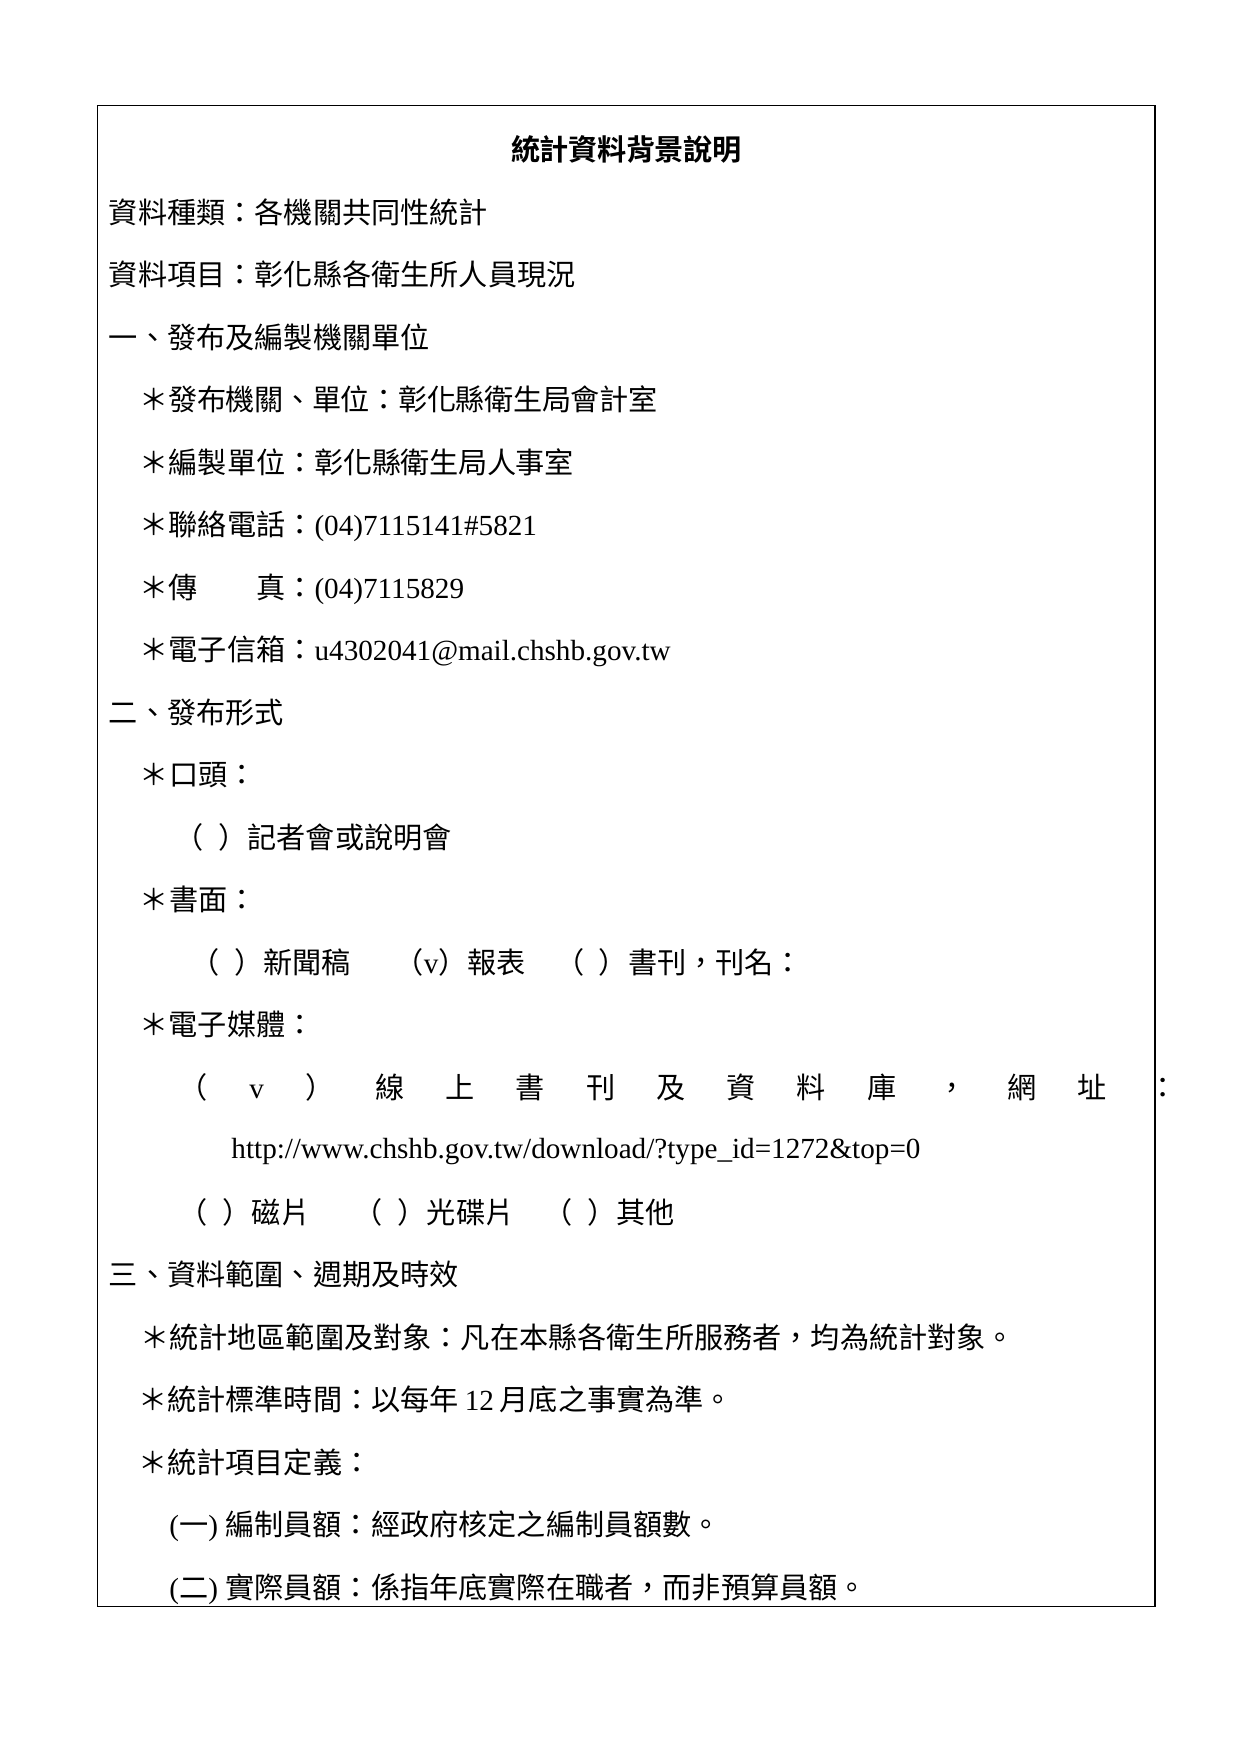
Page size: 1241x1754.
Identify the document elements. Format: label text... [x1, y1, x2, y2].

table_header 統計資料背景說明 資料種類：各機關共同性統計 資料項目：彰化縣各衛生所人員現況 一、發布及編製機關單位 ＊發布機關、單位：彰化縣衛生局會計室 ＊編製單位：彰化縣衛生局人事室 ＊聯絡電話：(04)7115141#5821 ＊傳 真：(04)7115829 ＊電子信箱：u4302041@mail.chshb.gov.tw 二、發布形式 口頭： （ ）記者會或說明會 書面： （ ）新聞稿 （v）報表 （ ）書刊，刊名： ＊電子媒體： （v）線上書刊及資料庫，網址： http://www.chshb.gov.tw/download/?type_id=1272&top=0 （ ）磁片 （ ）光碟片 （ ）其他 三、資料範圍、週期及時效 ＊統計地區範圍及對象：凡在本縣各衛生所服務者，均為統計對象。 ＊統計標準時間：以每年12月底之事實為準。 ＊統計項目定義： (一) 編制員額：經政府核定之編制員額數。 (二) 實際員額：係指年底實際在職者，而非預算員額。 (三) 由有關機關人員兼任者其人數加以括號“( )”表示，由衛生所內其他 人員兼任者其人數加以大括號“{ } ”表示。 (四)其他：含雇員、替代役、委外、約聘僱人員。 ＊統計單位：人。 ＊統計分類： (一)縱項目：依衛生所別分。 (二)橫項目：依衛生所組織規程之規定分，如主任(所長)、秘書、組長、醫師、 牙醫師、藥師...。 ＊發布週期（指資料編製或產生之頻率，如月、季、年等）：年。 ＊時效（指統計標準時間至資料發布時間之間隔時間）：1個月。 ＊資料變革：無 四、公開資料發布訊息 ＊預告發布日期（含預告方式及週期）：每年終了1個月又5日內以公務統計報表發布。(原訂預告發布日期如遇例假日或國定假日則延至下一個工作日發布)。 ＊同步發送單位（說明資料發布時同步發送之單位或可同步查得該資料之網址）：衛生福利部 五、資料品質 ＊統計指標編製方法與資料來源說明：本局人事室依據登記資料彙編。 ＊統計資料交叉查核及確保資料合理性之機制（說明各項資料之相互關係及不同資料來源之相關統計差異性）：總計=本縣各衛生所合計。 六、須注意及預定改變之事項（說明預定修正之資料、定義、統計方法等及其修正原因）：無 七、其他事項：無 [98, 106, 1154, 1606]
